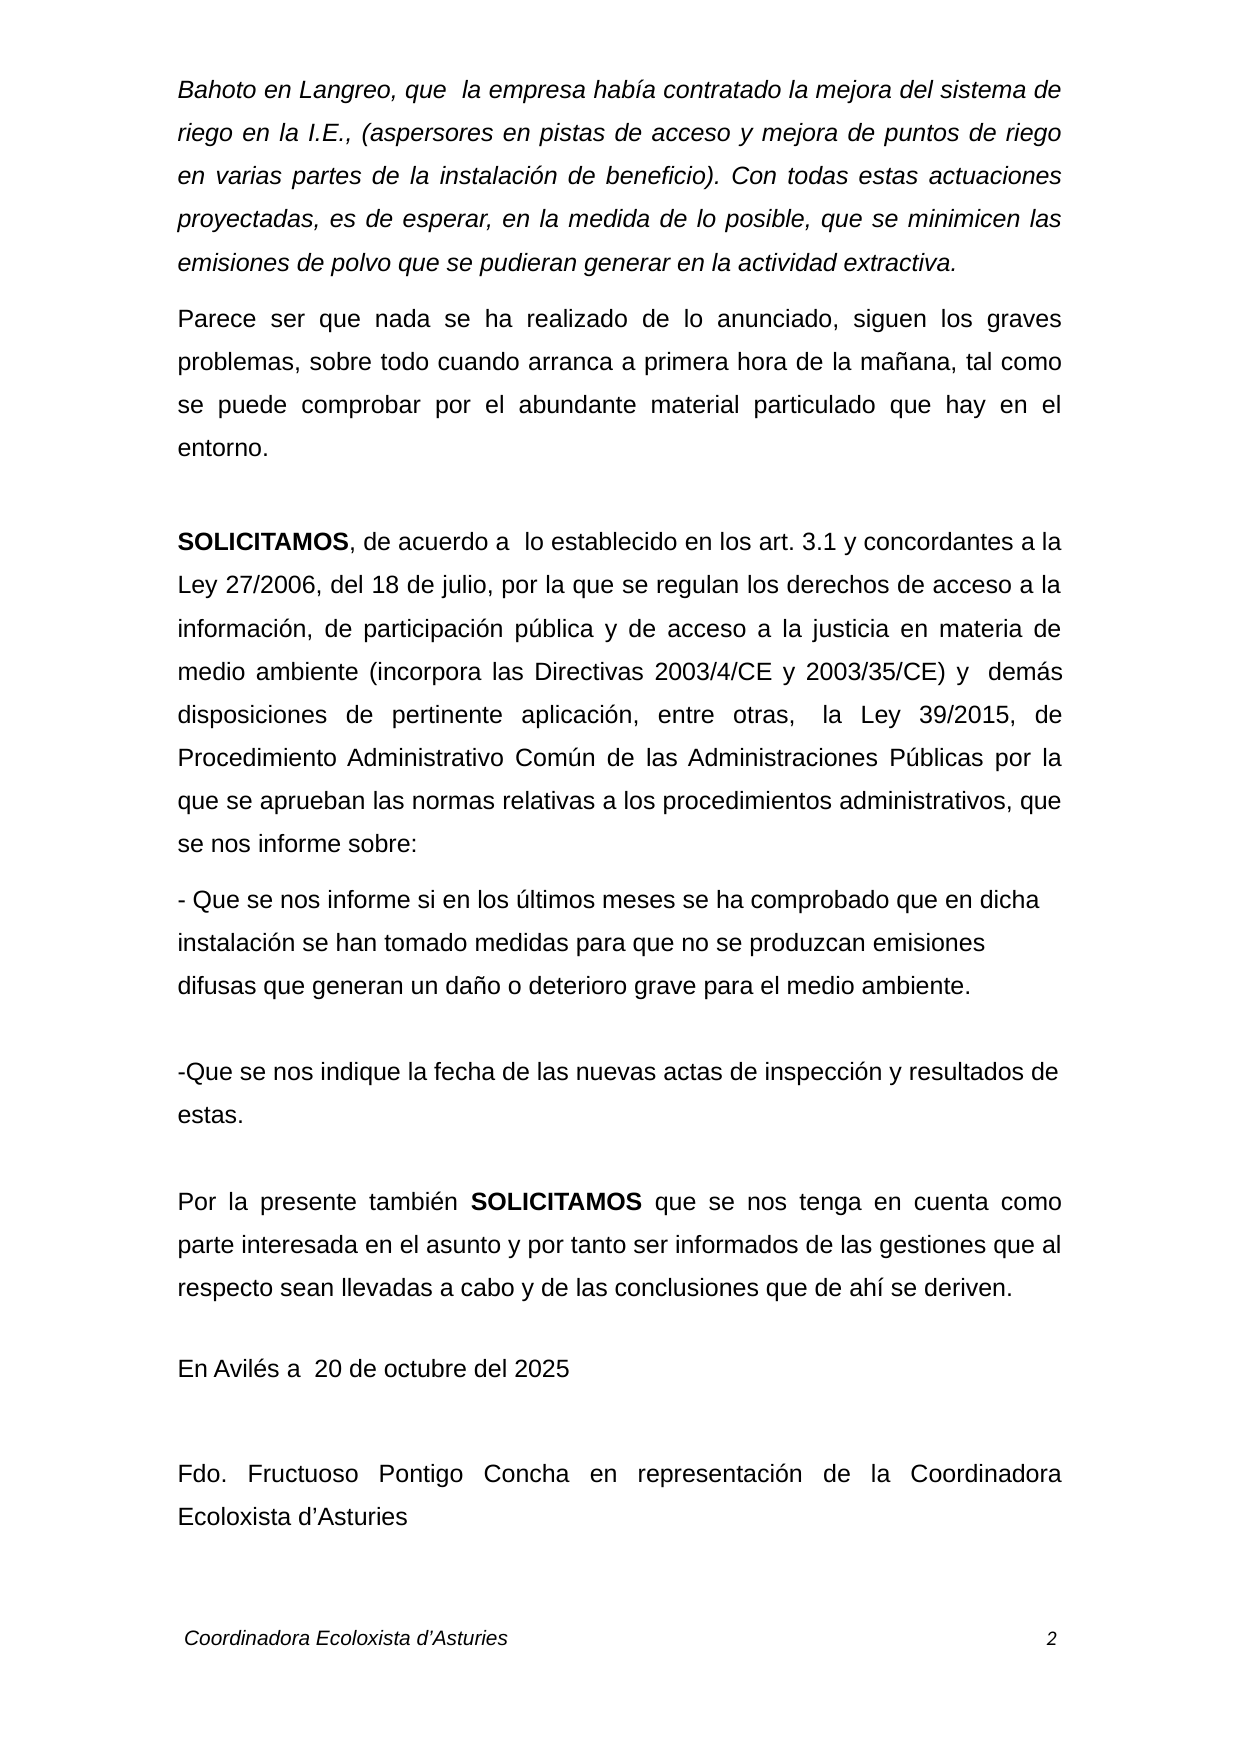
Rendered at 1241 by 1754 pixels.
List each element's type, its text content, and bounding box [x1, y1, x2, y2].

text En Avilés a 20 de octubre del 2025 [177, 1353, 1063, 1382]
text SOLICITAMOS, de acuerdo a lo establecido en los art. 3.1 y concordantes a la Ley 27/2006, del 18 de julio, por la que se regulan los derechos de acceso a la información, de participación pública y de acceso a la justicia en materia de medio ambiente (incorpora las Directivas 2003/4/CE y 2003/35/CE) y demás disposiciones de pertinente aplicación, entre otras, la Ley 39/2015, de Procedimiento Administrativo Común de las Administraciones Públicas por la que se aprueban las normas relativas a los procedimientos administrativos, que se nos informe sobre: [177, 527, 1063, 858]
text Parece ser que nada se ha realizado de lo anunciado, siguen los graves problemas, sobre todo cuando arranca a primera hora de la mañana, tal como se puede comprobar por el abundante material particulado que hay en el entorno. [177, 304, 1063, 462]
text -Que se nos indique la fecha de las nuevas actas de inspección y resultados de estas. [177, 1057, 1063, 1129]
text - Que se nos informe si en los últimos meses se ha comprobado que en dicha instalación se han tomado medidas para que no se produzcan emisiones difusas que generan un daño o deterioro grave para el medio ambiente. [177, 885, 1063, 1000]
text Fdo. Fructuoso Pontigo Concha en representación de la Coordinadora Ecoloxista d’Asturies [177, 1459, 1063, 1531]
text Bahoto en Langreo, que la empresa había contratado la mejora del sistema de riego en la I.E., (aspersores en pistas de acceso y mejora de puntos de riego en varias partes de la instalación de beneficio). Con todas estas actuaciones proyectadas, es de esperar, en la medida de lo posible, que se minimicen las emisiones de polvo que se pudieran generar en la actividad extractiva. [177, 75, 1063, 276]
text Por la presente también SOLICITAMOS que se nos tenga en cuenta como parte interesada en el asunto y por tanto ser informados de las gestiones que al respecto sean llevadas a cabo y de las conclusiones que de ahí se deriven. [177, 1187, 1063, 1302]
